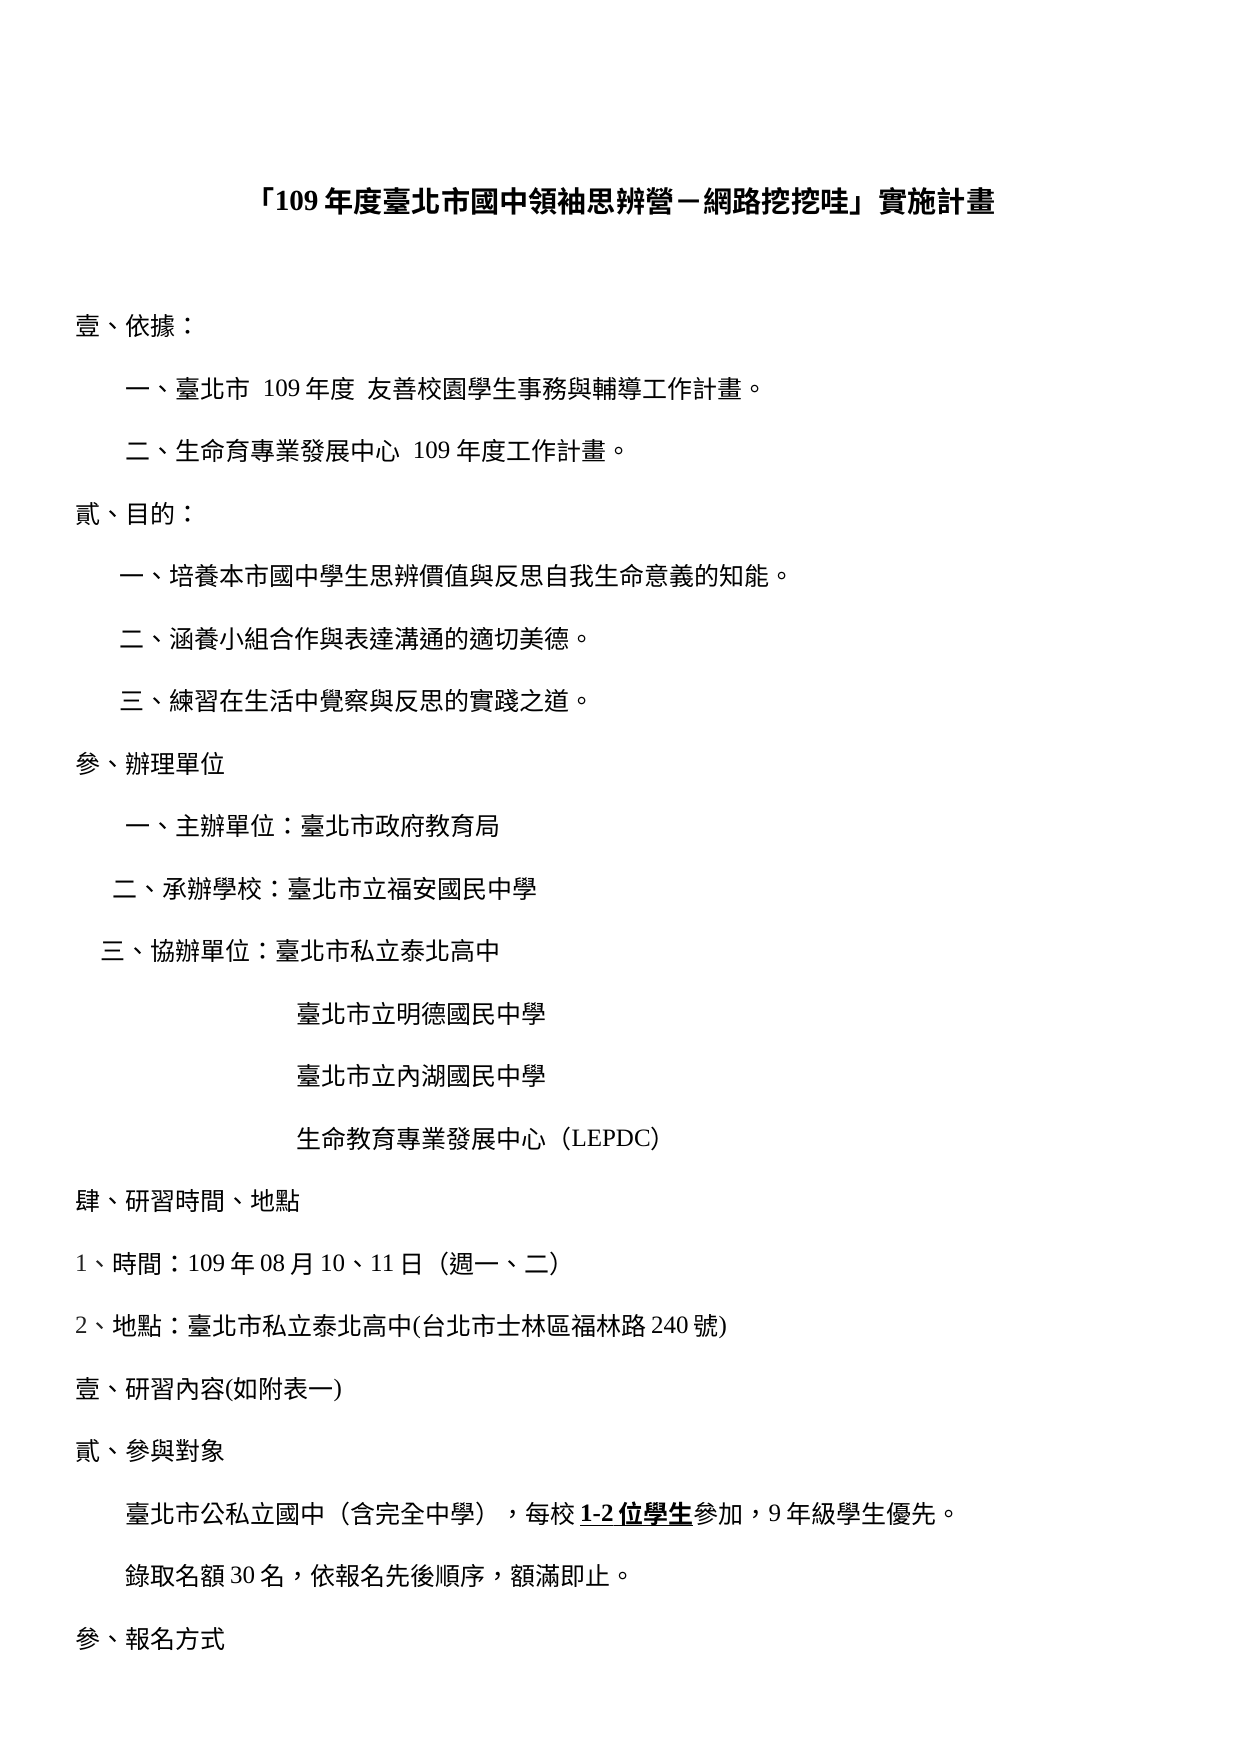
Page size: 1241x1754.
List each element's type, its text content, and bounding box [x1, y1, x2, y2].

text 二、承辦學校：臺北市立福安國民中學 [75, 846, 1165, 908]
list 地點：臺北市私立泰北高中(台北市士林區福林路240號) [75, 1283, 1165, 1346]
text 一、主辦單位：臺北市政府教育局 [125, 783, 1165, 846]
list 時間：109年08月10、11日（週一、二） [75, 1221, 1165, 1283]
text 錄取名額30名，依報名先後順序，額滿即止。 [125, 1533, 1165, 1596]
list 目的： [75, 471, 1165, 533]
text 二、生命育專業發展中心 109 年度工作計畫。 [125, 408, 1165, 471]
text 三、協辦單位：臺北市私立泰北高中 [75, 908, 1165, 971]
list 辦理單位 [75, 721, 1165, 783]
text 臺北市立內湖國民中學 [75, 1033, 1165, 1096]
text 二、涵養小組合作與表達溝通的適切美德。 [119, 596, 1165, 658]
text 一、培養本市國中學生思辨價值與反思自我生命意義的知能。 [119, 533, 1165, 596]
text 「109年度臺北市國中領袖思辨營－網路挖挖哇」實施計畫 [75, 158, 1165, 221]
list 參與對象 [75, 1408, 1165, 1471]
text 一、臺北市 109年度 友善校園學生事務與輔導工作計畫。 [125, 346, 1165, 408]
text 臺北市公私立國中（含完全中學），每校1-2位學生參加，9年級學生優先。 [125, 1471, 1165, 1533]
text 生命教育專業發展中心（LEPDC） [75, 1096, 1165, 1158]
text 臺北市立明德國民中學 [75, 971, 1165, 1033]
text 三、練習在生活中覺察與反思的實踐之道。 [119, 658, 1165, 721]
list 研習時間、地點 [75, 1158, 1165, 1221]
list 報名方式 [75, 1596, 1165, 1658]
list 依據： [75, 283, 1165, 346]
list 研習內容(如附表一) [75, 1346, 1165, 1408]
